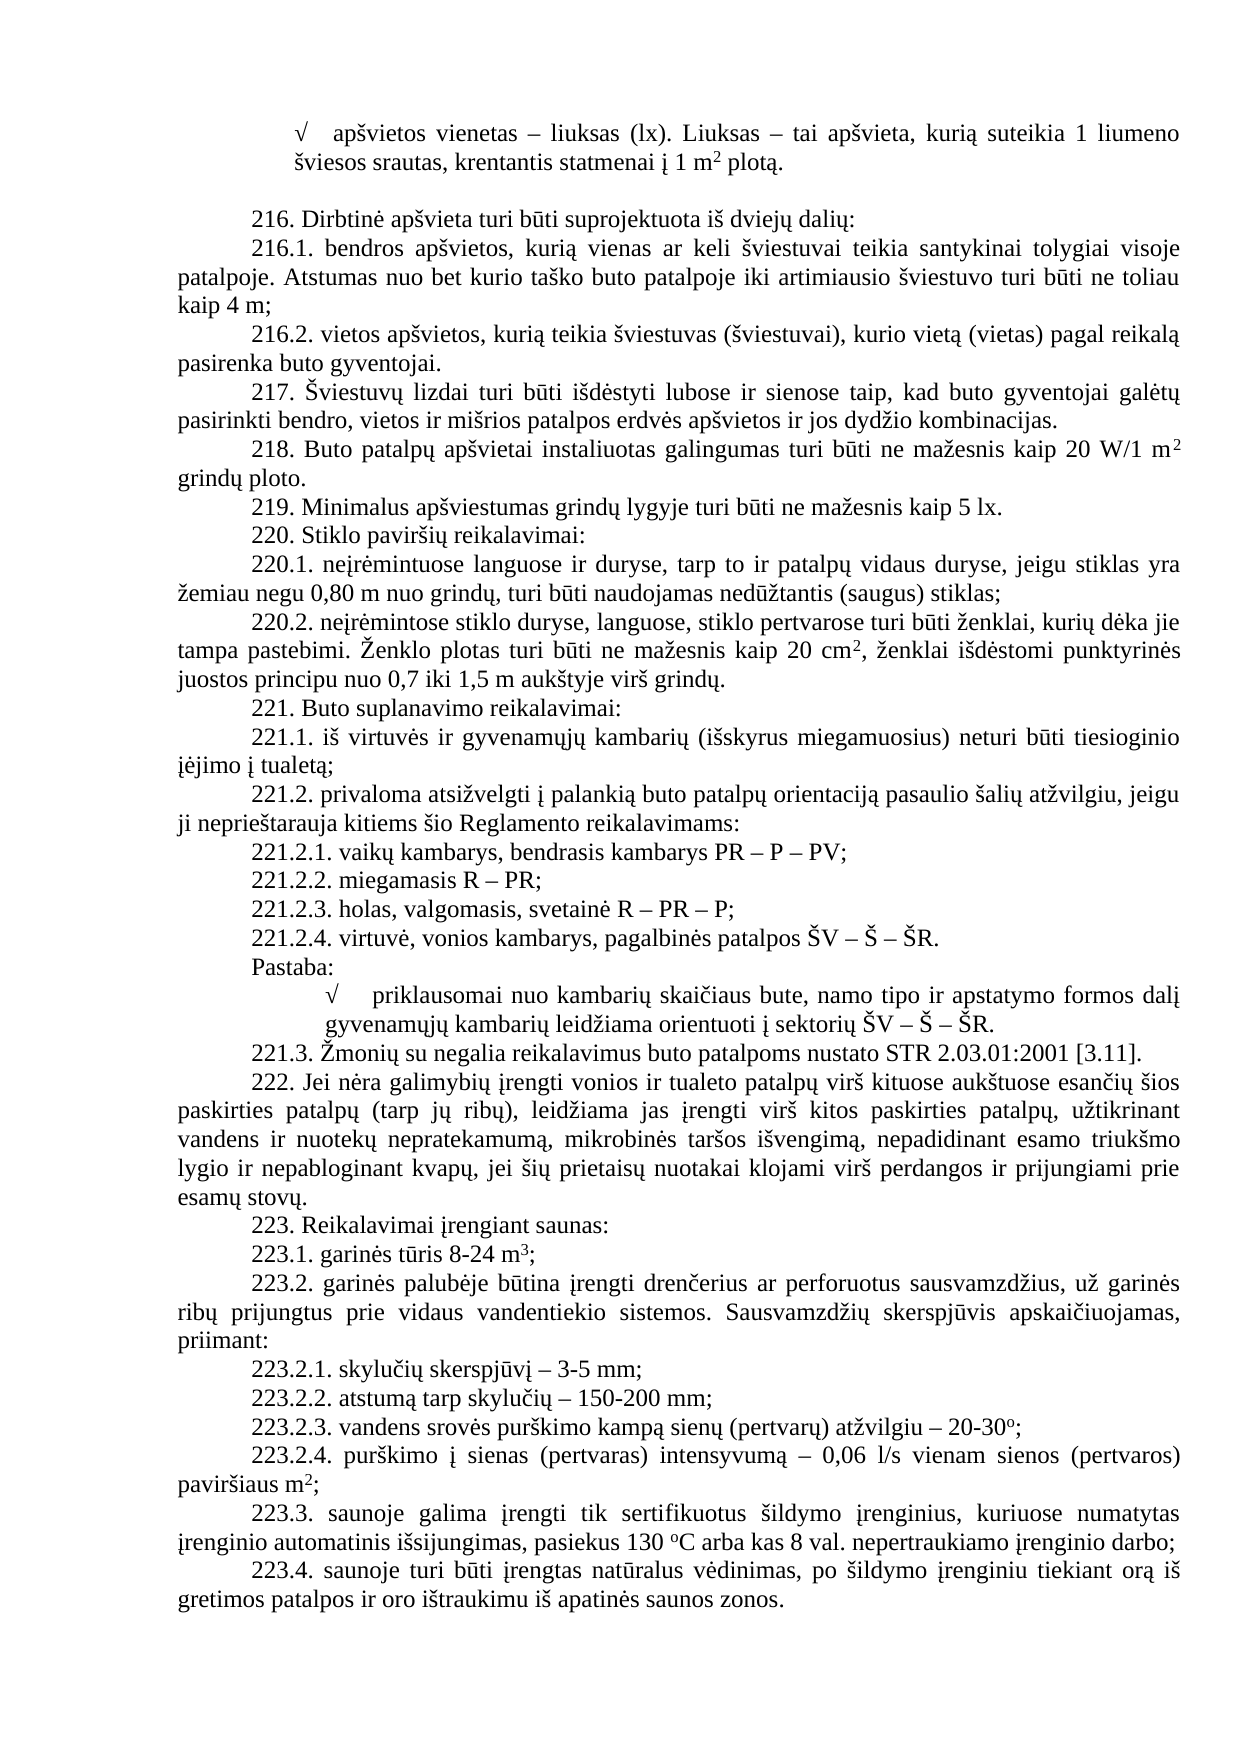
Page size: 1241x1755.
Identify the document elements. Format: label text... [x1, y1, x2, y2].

text 221.2.2. miegamasis R – PR; [177, 866, 1181, 894]
text 219. Minimalus apšviestumas grindų lygyje turi būti ne mažesnis kaip 5 lx. [177, 492, 1181, 521]
text 221.2. privaloma atsižvelgti į palankią buto patalpų orientaciją pasaulio šalių atžvilgiu, jeigu ji neprieštarauja kitiems šio Reglamento reikalavimams: [177, 779, 1181, 837]
text √ priklausomai nuo kambarių skaičiaus bute, namo tipo ir apstatymo formos dalį gyvenamųjų kambarių leidžiama orientuoti į sektorių ŠV – Š – ŠR. [325, 981, 1181, 1038]
text 222. Jei nėra galimybių įrengti vonios ir tualeto patalpų virš kituose aukštuose esančių šios paskirties patalpų (tarp jų ribų), leidžiama jas įrengti virš kitos paskirties patalpų, užtikrinant vandens ir nuotekų nepratekamumą, mikrobinės taršos išvengimą, nepadidinant esamo triukšmo lygio ir nepabloginant kvapų, jei šių prietaisų nuotakai klojami virš perdangos ir prijungiami prie esamų stovų. [177, 1067, 1181, 1211]
text 223.2. garinės palubėje būtina įrengti drenčerius ar perforuotus sausvamzdžius, už garinės ribų prijungtus prie vidaus vandentiekio sistemos. Sausvamzdžių skerspjūvis apskaičiuojamas, priimant: [177, 1268, 1181, 1354]
text 216.1. bendros apšvietos, kurią vienas ar keli šviestuvai teikia santykinai tolygiai visoje patalpoje. Atstumas nuo bet kurio taško buto patalpoje iki artimiausio šviestuvo turi būti ne toliau kaip 4 m; [177, 233, 1181, 319]
text 221.2.1. vaikų kambarys, bendrasis kambarys PR – P – PV; [177, 837, 1181, 866]
text 220. Stiklo paviršių reikalavimai: [177, 521, 1181, 549]
text 220.1. neįrėmintuose languose ir duryse, tarp to ir patalpų vidaus duryse, jeigu stiklas yra žemiau negu 0,80 m nuo grindų, turi būti naudojamas nedūžtantis (saugus) stiklas; [177, 549, 1181, 607]
text 221.1. iš virtuvės ir gyvenamųjų kambarių (išskyrus miegamuosius) neturi būti tiesioginio įėjimo į tualetą; [177, 722, 1181, 779]
text 223. Reikalavimai įrengiant saunas: [177, 1211, 1181, 1239]
text 223.2.4. purškimo į sienas (pertvaras) intensyvumą – 0,06 l/s vienam sienos (pertvaros) paviršiaus m2; [177, 1441, 1181, 1498]
text 223.2.1. skylučių skerspjūvį – 3-5 mm; [177, 1354, 1181, 1383]
text 223.3. saunoje galima įrengti tik sertifikuotus šildymo įrenginius, kuriuose numatytas įrenginio automatinis išsijungimas, pasiekus 130 oC arba kas 8 val. nepertraukiamo įrenginio darbo; [177, 1498, 1181, 1556]
text Pastaba: [177, 952, 1181, 981]
text 221.2.3. holas, valgomasis, svetainė R – PR – P; [177, 894, 1181, 923]
text 221.3. Žmonių su negalia reikalavimus buto patalpoms nustato STR 2.03.01:2001 [3.11]. [177, 1038, 1181, 1067]
text 217. Šviestuvų lizdai turi būti išdėstyti lubose ir sienose taip, kad buto gyventojai galėtų pasirinkti bendro, vietos ir mišrios patalpos erdvės apšvietos ir jos dydžio kombinacijas. [177, 377, 1181, 434]
text 221.2.4. virtuvė, vonios kambarys, pagalbinės patalpos ŠV – Š – ŠR. [177, 923, 1181, 952]
text 221. Buto suplanavimo reikalavimai: [177, 693, 1181, 722]
text 223.4. saunoje turi būti įrengtas natūralus vėdinimas, po šildymo įrenginiu tiekiant orą iš gretimos patalpos ir oro ištraukimu iš apatinės saunos zonos. [177, 1556, 1181, 1613]
text √ apšvietos vienetas – liuksas (lx). Liuksas – tai apšvieta, kurią suteikia 1 liumeno šviesos srautas, krentantis statmenai į 1 m2 plotą. [294, 118, 1181, 176]
text 220.2. neįrėmintose stiklo duryse, languose, stiklo pertvarose turi būti ženklai, kurių dėka jie tampa pastebimi. Ženklo plotas turi būti ne mažesnis kaip 20 cm2, ženklai išdėstomi punktyrinės juostos principu nuo 0,7 iki 1,5 m aukštyje virš grindų. [177, 607, 1181, 693]
text 216. Dirbtinė apšvieta turi būti suprojektuota iš dviejų dalių: [177, 204, 1181, 233]
text 223.2.2. atstumą tarp skylučių – 150-200 mm; [177, 1383, 1181, 1412]
text 223.1. garinės tūris 8-24 m3; [177, 1239, 1181, 1268]
text 218. Buto patalpų apšvietai instaliuotas galingumas turi būti ne mažesnis kaip 20 W/1 m2 grindų ploto. [177, 434, 1181, 492]
text 216.2. vietos apšvietos, kurią teikia šviestuvas (šviestuvai), kurio vietą (vietas) pagal reikalą pasirenka buto gyventojai. [177, 319, 1181, 377]
text 223.2.3. vandens srovės purškimo kampą sienų (pertvarų) atžvilgiu – 20-30o; [177, 1412, 1181, 1441]
